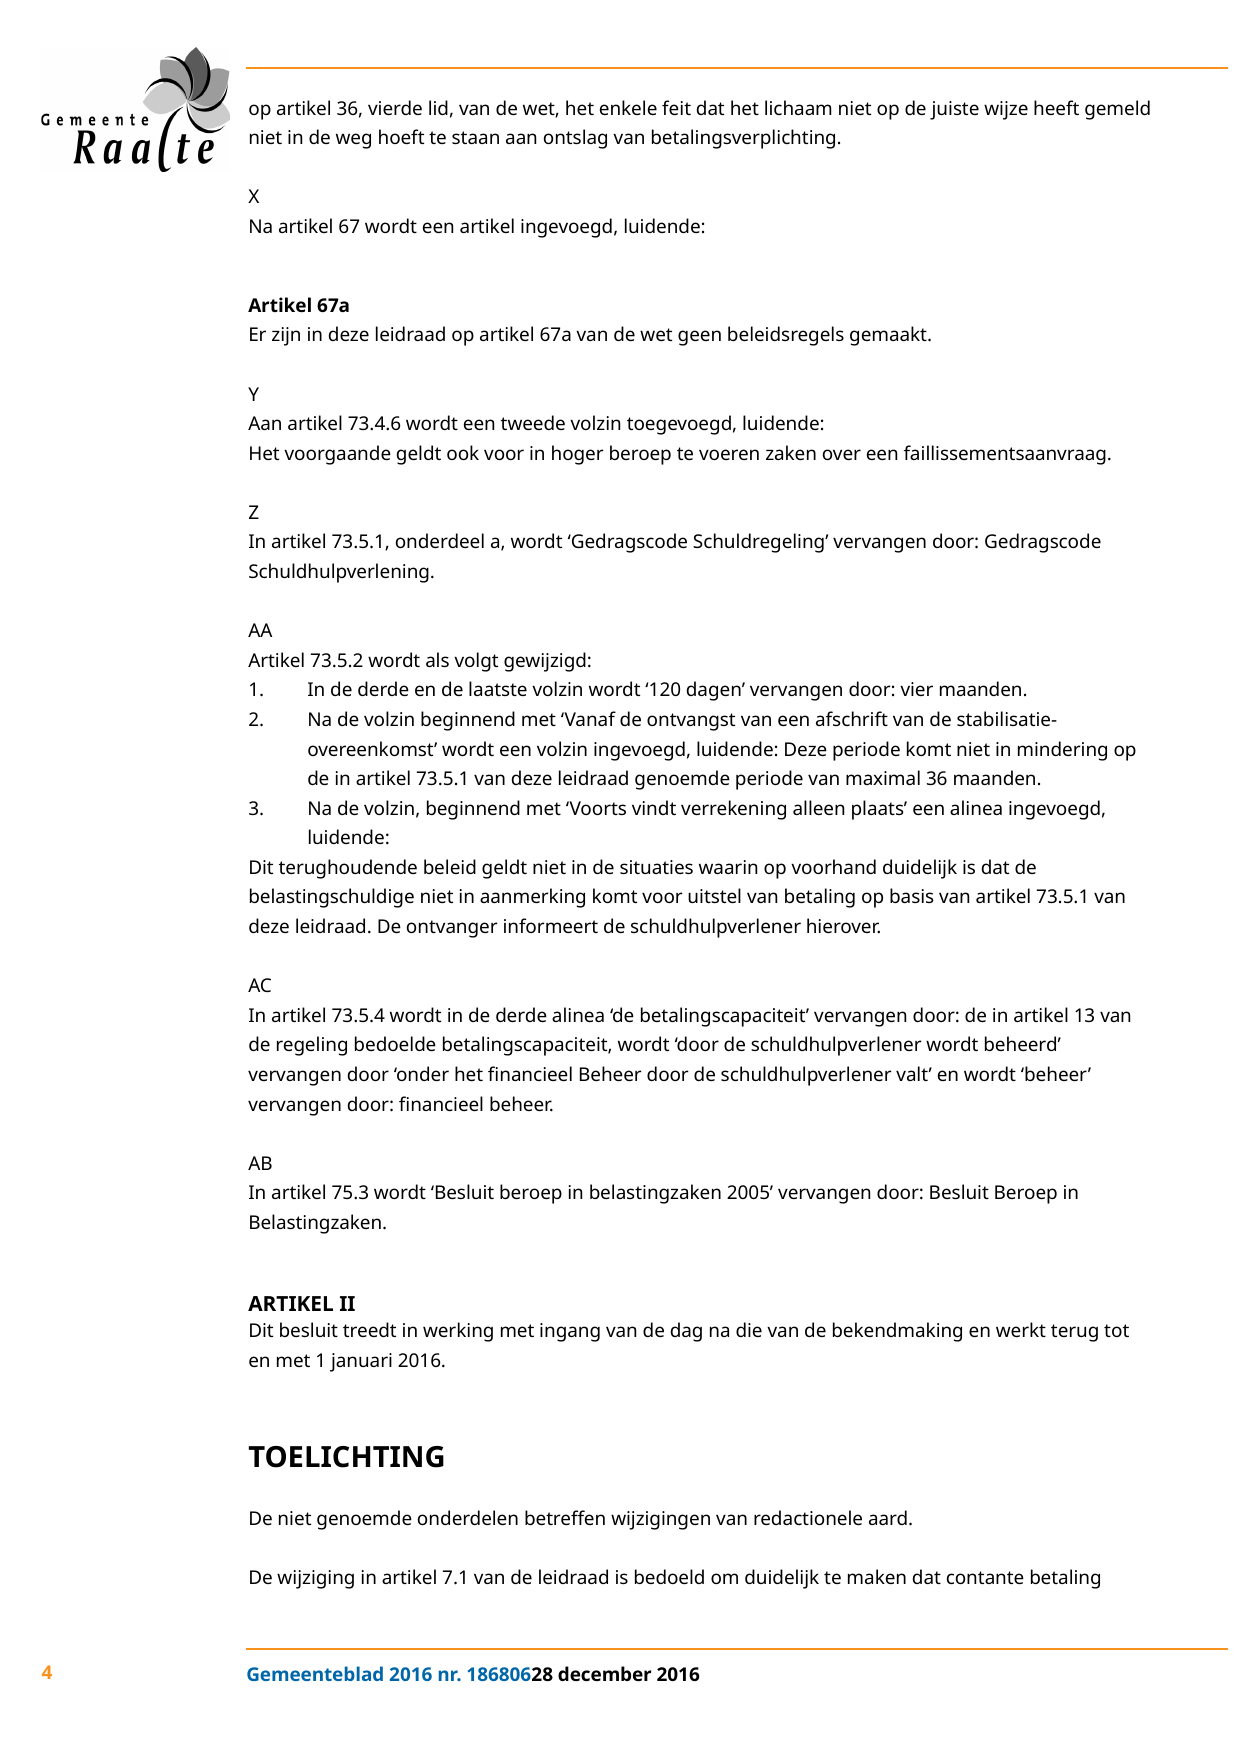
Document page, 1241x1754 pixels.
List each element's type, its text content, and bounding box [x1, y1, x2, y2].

list In de derde en de laatste volzin wordt ‘120 dagen’ vervangen door: vier maanden. [248, 677, 1152, 702]
text Dit besluit treedt in werking met ingang van de dag na die van de bekendmaking en werkt terug tot en met 1 januari 2016. [248, 1317, 1152, 1373]
picture [41, 47, 231, 172]
list Na de volzin, beginnend met ‘Voorts vindt verrekening alleen plaats’ een alinea ingevoegd, luidende: [248, 795, 1152, 850]
text X [248, 183, 1152, 209]
text TOELICHTING [248, 1436, 1152, 1476]
text In artikel 73.5.1, onderdeel a, wordt ‘Gedragscode Schuldregeling’ vervangen door: Gedragscode Schuldhulpverlening. [248, 529, 1152, 584]
text Het voorgaande geldt ook voor in hoger beroep te voeren zaken over een faillissementsaanvraag. [248, 440, 1152, 466]
list Na de volzin beginnend met ‘Vanaf de ontvangst van een afschrift van de stabilisatie-overeenkomst’ wordt een volzin ingevoegd, luidende: Deze periode komt niet in mindering op de in artikel 73.5.1 van deze leidraad genoemde periode van maximal 36 maanden. [248, 706, 1152, 791]
text Artikel 73.5.2 wordt als volgt gewijzigd: [248, 647, 1152, 673]
text In artikel 73.5.4 wordt in de derde alinea ‘de betalingscapaciteit’ vervangen door: de in artikel 13 van de regeling bedoelde betalingscapaciteit, wordt ‘door de schuldhulpverlener wordt beheerd’ vervangen door ‘onder het financieel Beheer door de schuldhulpverlener valt’ en wordt ‘beheer’ vervangen door: financieel beheer. [248, 1002, 1152, 1116]
text Na artikel 67 wordt een artikel ingevoegd, luidende: [248, 213, 1152, 239]
text Er zijn in deze leidraad op artikel 67a van de wet geen beleidsregels gemaakt. [248, 322, 1152, 347]
text Dit terughoudende beleid geldt niet in de situaties waarin op voorhand duidelijk is dat de belastingschuldige niet in aanmerking komt voor uitstel van betaling op basis van artikel 73.5.1 van deze leidraad. De ontvanger informeert de schuldhulpverlener hierover. [248, 854, 1152, 939]
text Aan artikel 73.4.6 wordt een tweede volzin toegevoegd, luidende: [248, 410, 1152, 436]
text De wijziging in artikel 7.1 van de leidraad is bedoeld om duidelijk te maken dat contante betaling [248, 1564, 1152, 1589]
text op artikel 36, vierde lid, van de wet, het enkele feit dat het lichaam niet op de juiste wijze heeft gemeld niet in de weg hoeft te staan aan ontslag van betalingsverplichting. [248, 95, 1152, 150]
text Y [248, 381, 1152, 406]
text Artikel 67a [248, 292, 1152, 318]
text In artikel 75.3 wordt ‘Besluit beroep in belastingzaken 2005’ vervangen door: Besluit Beroep in Belastingzaken. [248, 1179, 1152, 1235]
text De niet genoemde onderdelen betreffen wijzigingen van redactionele aard. [248, 1505, 1152, 1530]
text ARTIKEL II [248, 1289, 1152, 1317]
text AC [248, 972, 1152, 998]
text AB [248, 1150, 1152, 1176]
text AA [248, 617, 1152, 643]
text Z [248, 499, 1152, 525]
